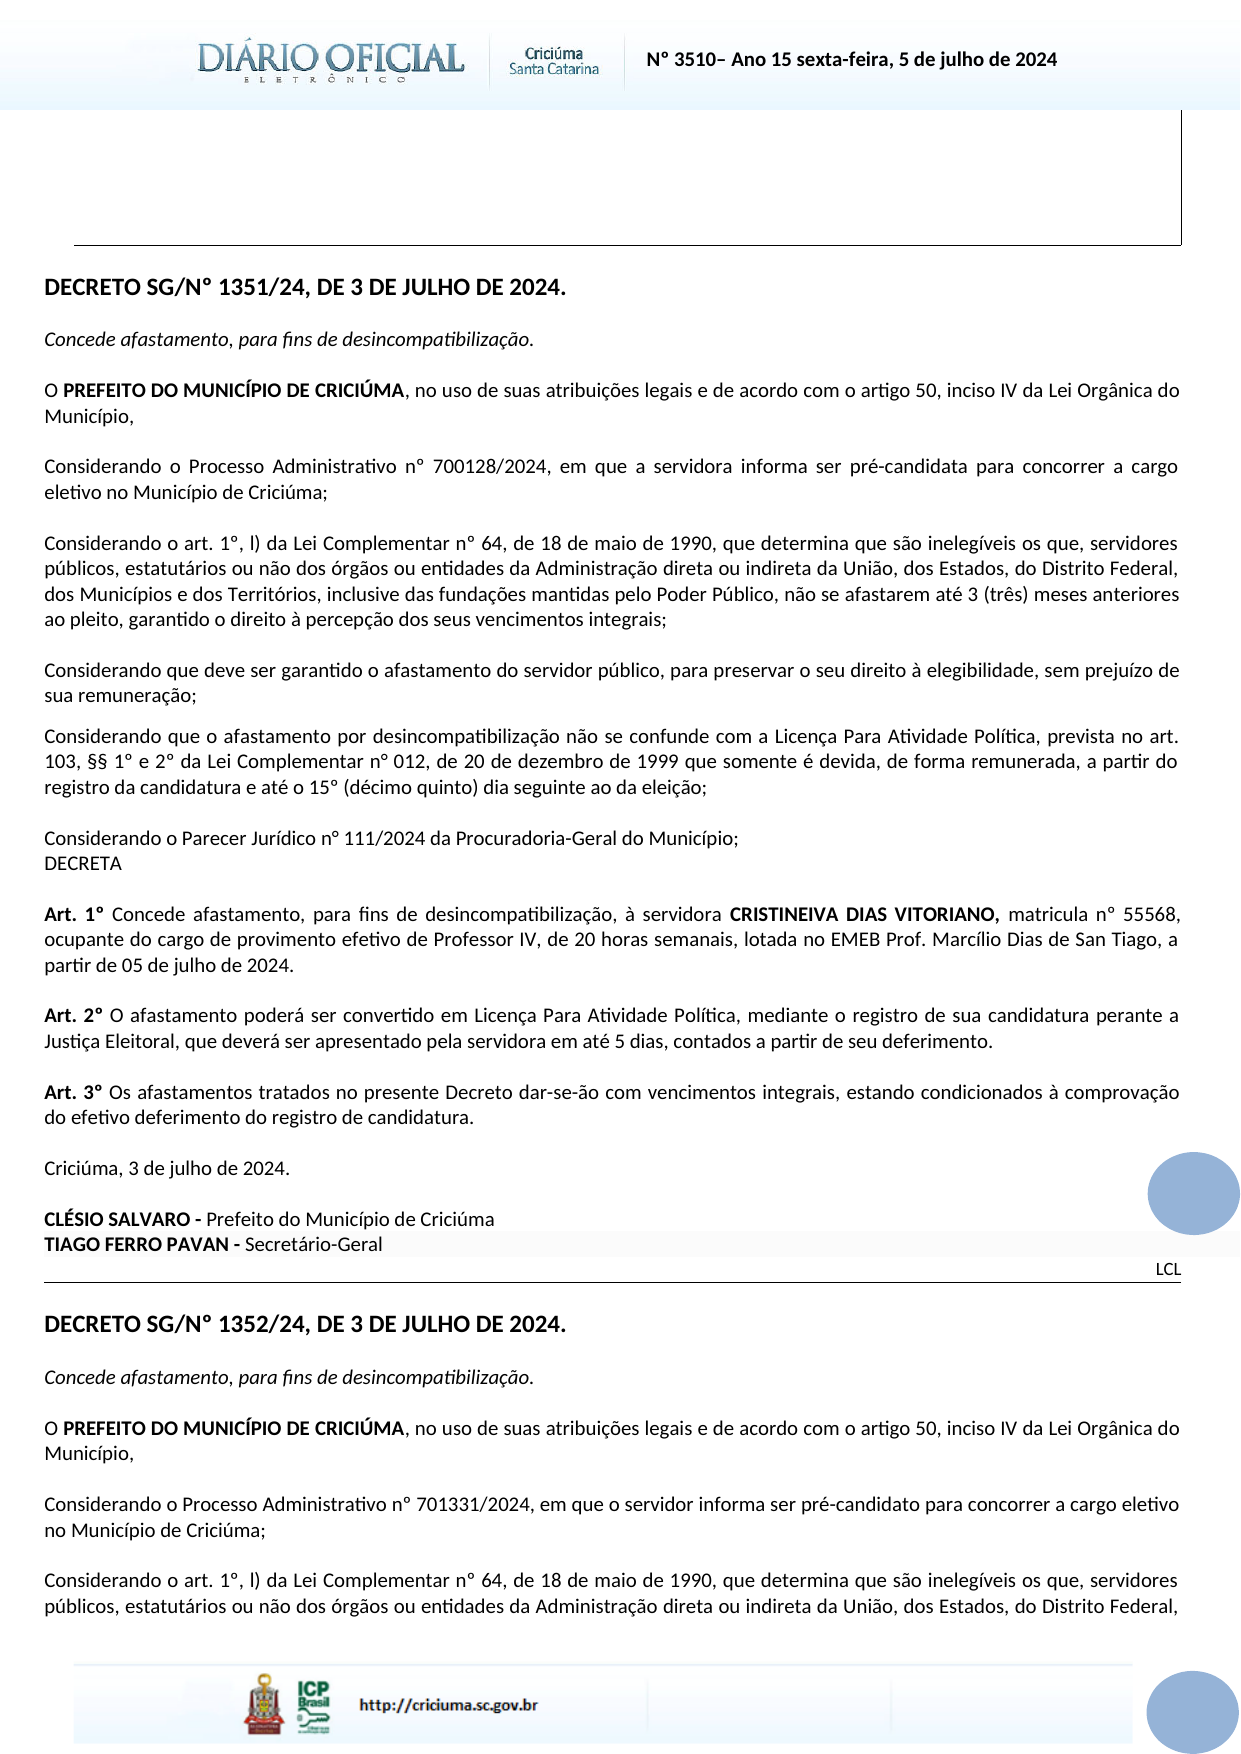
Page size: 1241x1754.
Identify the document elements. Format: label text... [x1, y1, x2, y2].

text Considerando o Processo Administrativo nº 701331/2024, em que o servidor informa ser pré-candidato para concorrer a cargo eletivo no Município de Criciúma; [44, 1491, 1181, 1542]
text Considerando que o afastamento por desincompatibilização não se confunde com a Licença Para Atividade Política, prevista no art. 103, §§ 1º e 2º da Lei Complementar n° 012, de 20 de dezembro de 1999 que somente é devida, de forma remunerada, a partir do registro da candidatura e até o 15º (décimo quinto) dia seguinte ao da eleição; [44, 723, 1181, 799]
text Considerando o Processo Administrativo nº 700128/2024, em que a servidora informa ser pré-candidata para concorrer a cargo eletivo no Município de Criciúma; [44, 454, 1181, 504]
text DECRETO SG/Nº 1352/24, DE 3 DE JULHO DE 2024. [44, 1308, 1181, 1339]
text O PREFEITO DO MUNICÍPIO DE CRICIÚMA, no uso de suas atribuições legais e de acordo com o artigo 50, inciso IV da Lei Orgânica do Município, [44, 1415, 1181, 1466]
text Considerando o art. 1º, l) da Lei Complementar nº 64, de 18 de maio de 1990, que determina que são inelegíveis os que, servidores públicos, estatutários ou não dos órgãos ou entidades da Administração direta ou indireta da União, dos Estados, do Distrito Federal, dos Municípios e dos Territórios, inclusive das fundações mantidas pelo Poder Público, não se afastarem até 3 (três) meses anteriores ao pleito, garantido o direito à percepção dos seus vencimentos integrais; [44, 530, 1181, 632]
text Art. 2º O afastamento poderá ser convertido em Licença Para Atividade Política, mediante o registro de sua candidatura perante a Justiça Eleitoral, que deverá ser apresentado pela servidora em até 5 dias, contados a partir de seu deferimento. [44, 1003, 1181, 1053]
text Concede afastamento, para fins de desincompatibilização. [44, 1364, 1181, 1390]
text CLÉSIO SALVARO - Prefeito do Município de Criciúma [44, 1206, 1171, 1231]
text Considerando o Parecer Jurídico n° 111/2024 da Procuradoria-Geral do Município; [44, 825, 1181, 850]
text DECRETO SG/Nº 1351/24, DE 3 DE JULHO DE 2024. [44, 271, 1181, 301]
text Considerando o art. 1º, l) da Lei Complementar nº 64, de 18 de maio de 1990, que determina que são inelegíveis os que, servidores públicos, estatutários ou não dos órgãos ou entidades da Administração direta ou indireta da União, dos Estados, do Distrito Federal, [44, 1568, 1181, 1618]
text O PREFEITO DO MUNICÍPIO DE CRICIÚMA, no uso de suas atribuições legais e de acordo com o artigo 50, inciso IV da Lei Orgânica do Município, [44, 377, 1181, 428]
text DECRETA [44, 850, 1181, 876]
text LCL [44, 1257, 1181, 1282]
text TIAGO FERRO PAVAN - Secretário-Geral [44, 1231, 1240, 1257]
text Criciúma, 3 de julho de 2024. [44, 1155, 1174, 1181]
text Art. 3º Os afastamentos tratados no presente Decreto dar-se-ão com vencimentos integrais, estando condicionados à comprovação do efetivo deferimento do registro de candidatura. [44, 1079, 1181, 1130]
text Concede afastamento, para fins de desincompatibilização. [44, 327, 1181, 352]
text Art. 1º Concede afastamento, para fins de desincompatibilização, à servidora CRISTINEIVA DIAS VITORIANO, matricula nº 55568, ocupante do cargo de provimento efetivo de Professor IV, de 20 horas semanais, lotada no EMEB Prof. Marcílio Dias de San Tiago, a partir de 05 de julho de 2024. [44, 901, 1181, 977]
text Considerando que deve ser garantido o afastamento do servidor público, para preservar o seu direito à elegibilidade, sem prejuízo de sua remuneração; [44, 657, 1181, 708]
